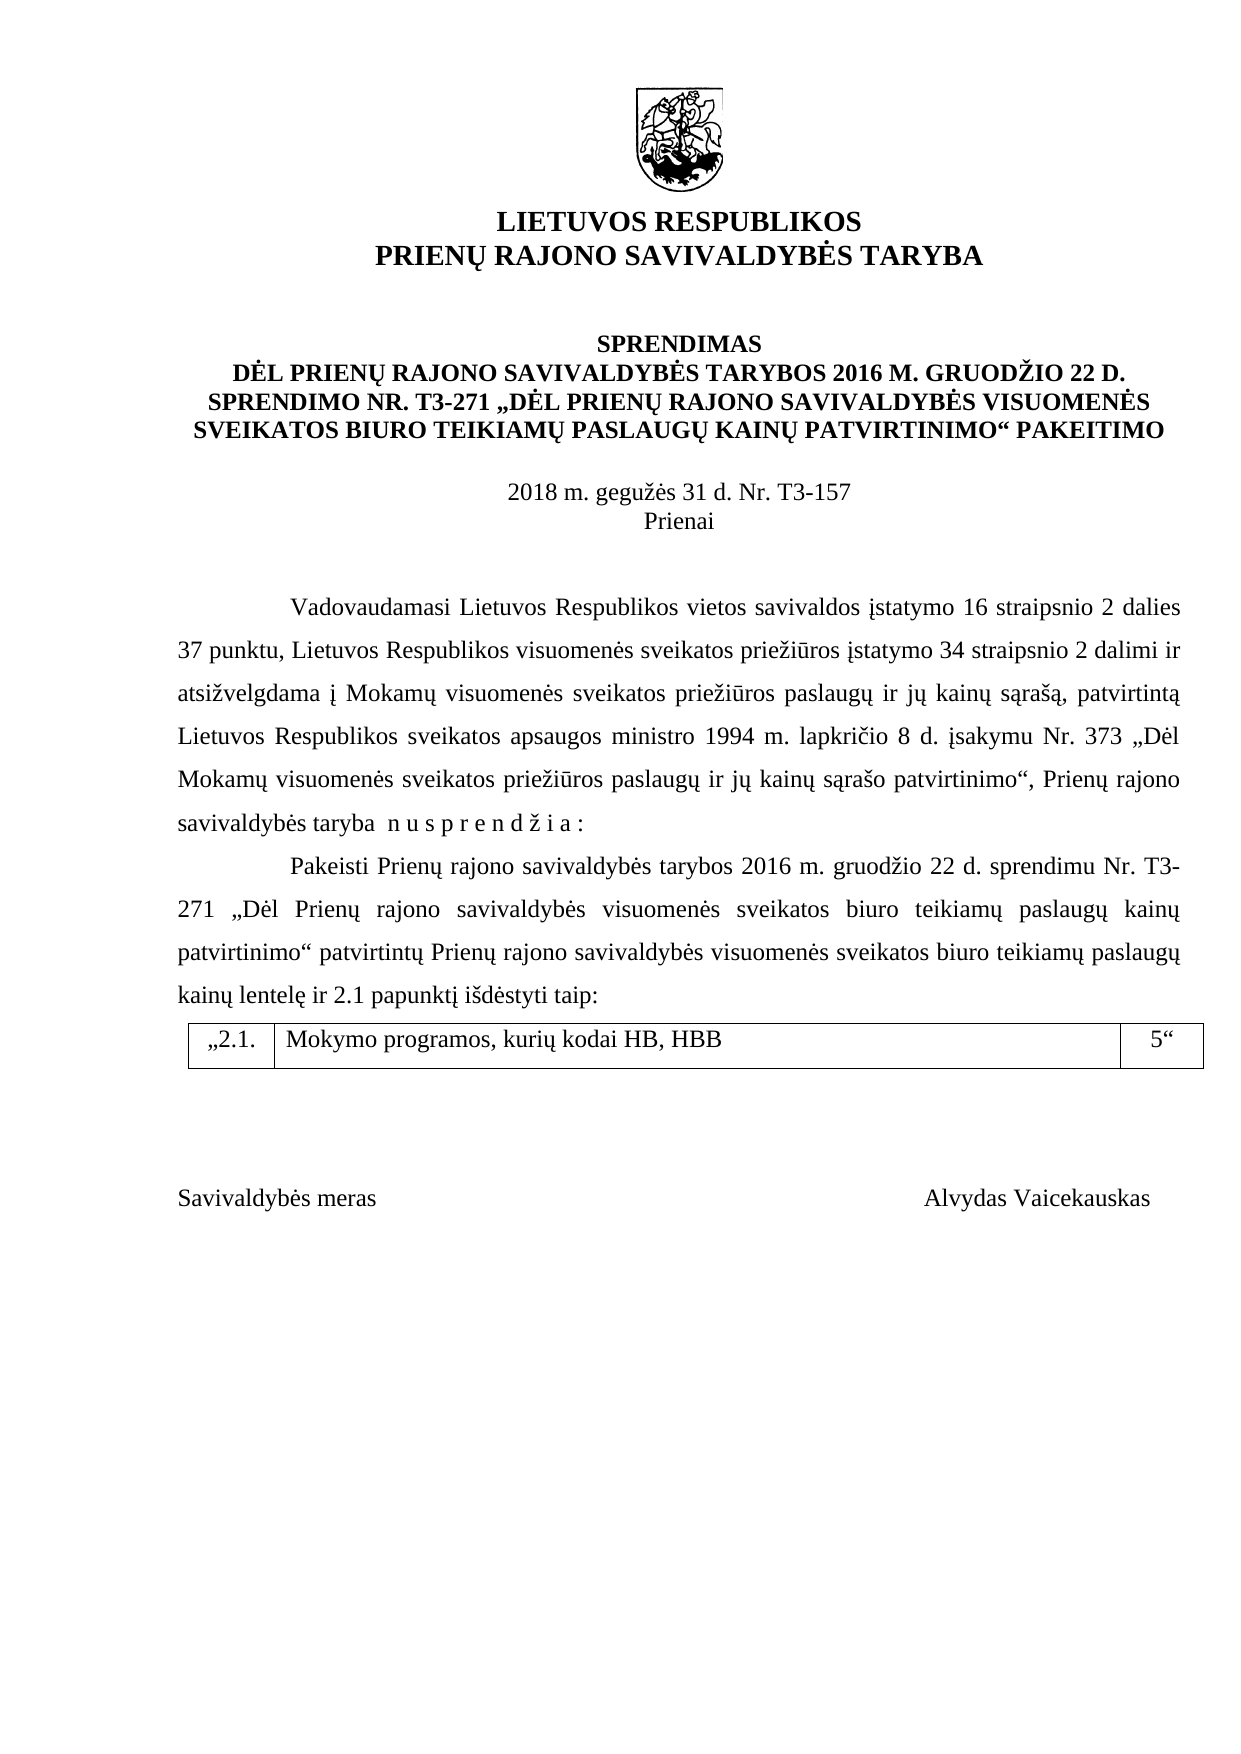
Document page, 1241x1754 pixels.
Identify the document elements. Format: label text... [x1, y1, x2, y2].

table_header 5“ [1121, 1024, 1203, 1067]
text DĖL PRIENŲ RAJONO SAVIVALDYBĖS TARYBOS 2016 M. GRUODŽIO 22 D. SPRENDIMO NR. T3-271 „DĖL PRIENŲ RAJONO SAVIVALDYBĖS VISUOMENĖS SVEIKATOS BIURO TEIKIAMŲ PASLAUGŲ KAINŲ PATVIRTINIMO“ PAKEITIMO [177, 358, 1181, 444]
table_header „2.1. [189, 1024, 274, 1067]
text Prienai [177, 506, 1181, 534]
text Vadovaudamasi Lietuvos Respublikos vietos savivaldos įstatymo 16 straipsnio 2 dalies 37 punktu, Lietuvos Respublikos visuomenės sveikatos priežiūros įstatymo 34 straipsnio 2 dalimi ir atsižvelgdama į Mokamų visuomenės sveikatos priežiūros paslaugų ir jų kainų sąrašą, patvirtintą Lietuvos Respublikos sveikatos apsaugos ministro 1994 m. lapkričio 8 d. įsakymu Nr. 373 „Dėl Mokamų visuomenės sveikatos priežiūros paslaugų ir jų kainų sąrašo patvirtinimo“, Prienų rajono savivaldybės taryba n u s p r e n d ž i a : [177, 592, 1181, 836]
text SPRENDIMAS [177, 329, 1181, 358]
table_header Mokymo programos, kurių kodai HB, HBB [275, 1024, 1120, 1067]
text Pakeisti Prienų rajono savivaldybės tarybos 2016 m. gruodžio 22 d. sprendimu Nr. T3-271 „Dėl Prienų rajono savivaldybės visuomenės sveikatos biuro teikiamų paslaugų kainų patvirtinimo“ patvirtintų Prienų rajono savivaldybės visuomenės sveikatos biuro teikiamų paslaugų kainų lentelę ir 2.1 papunktį išdėstyti taip: [177, 851, 1181, 1009]
text Savivaldybės meras Alvydas Vaicekauskas [177, 1183, 1181, 1212]
text 2018 m. gegužės 31 d. Nr. T3-157 [177, 477, 1181, 506]
text PRIENŲ RAJONO SAVIVALDYBĖS TARYBA [177, 238, 1181, 272]
text LIETUVOS RESPUBLIKOS [177, 204, 1181, 238]
